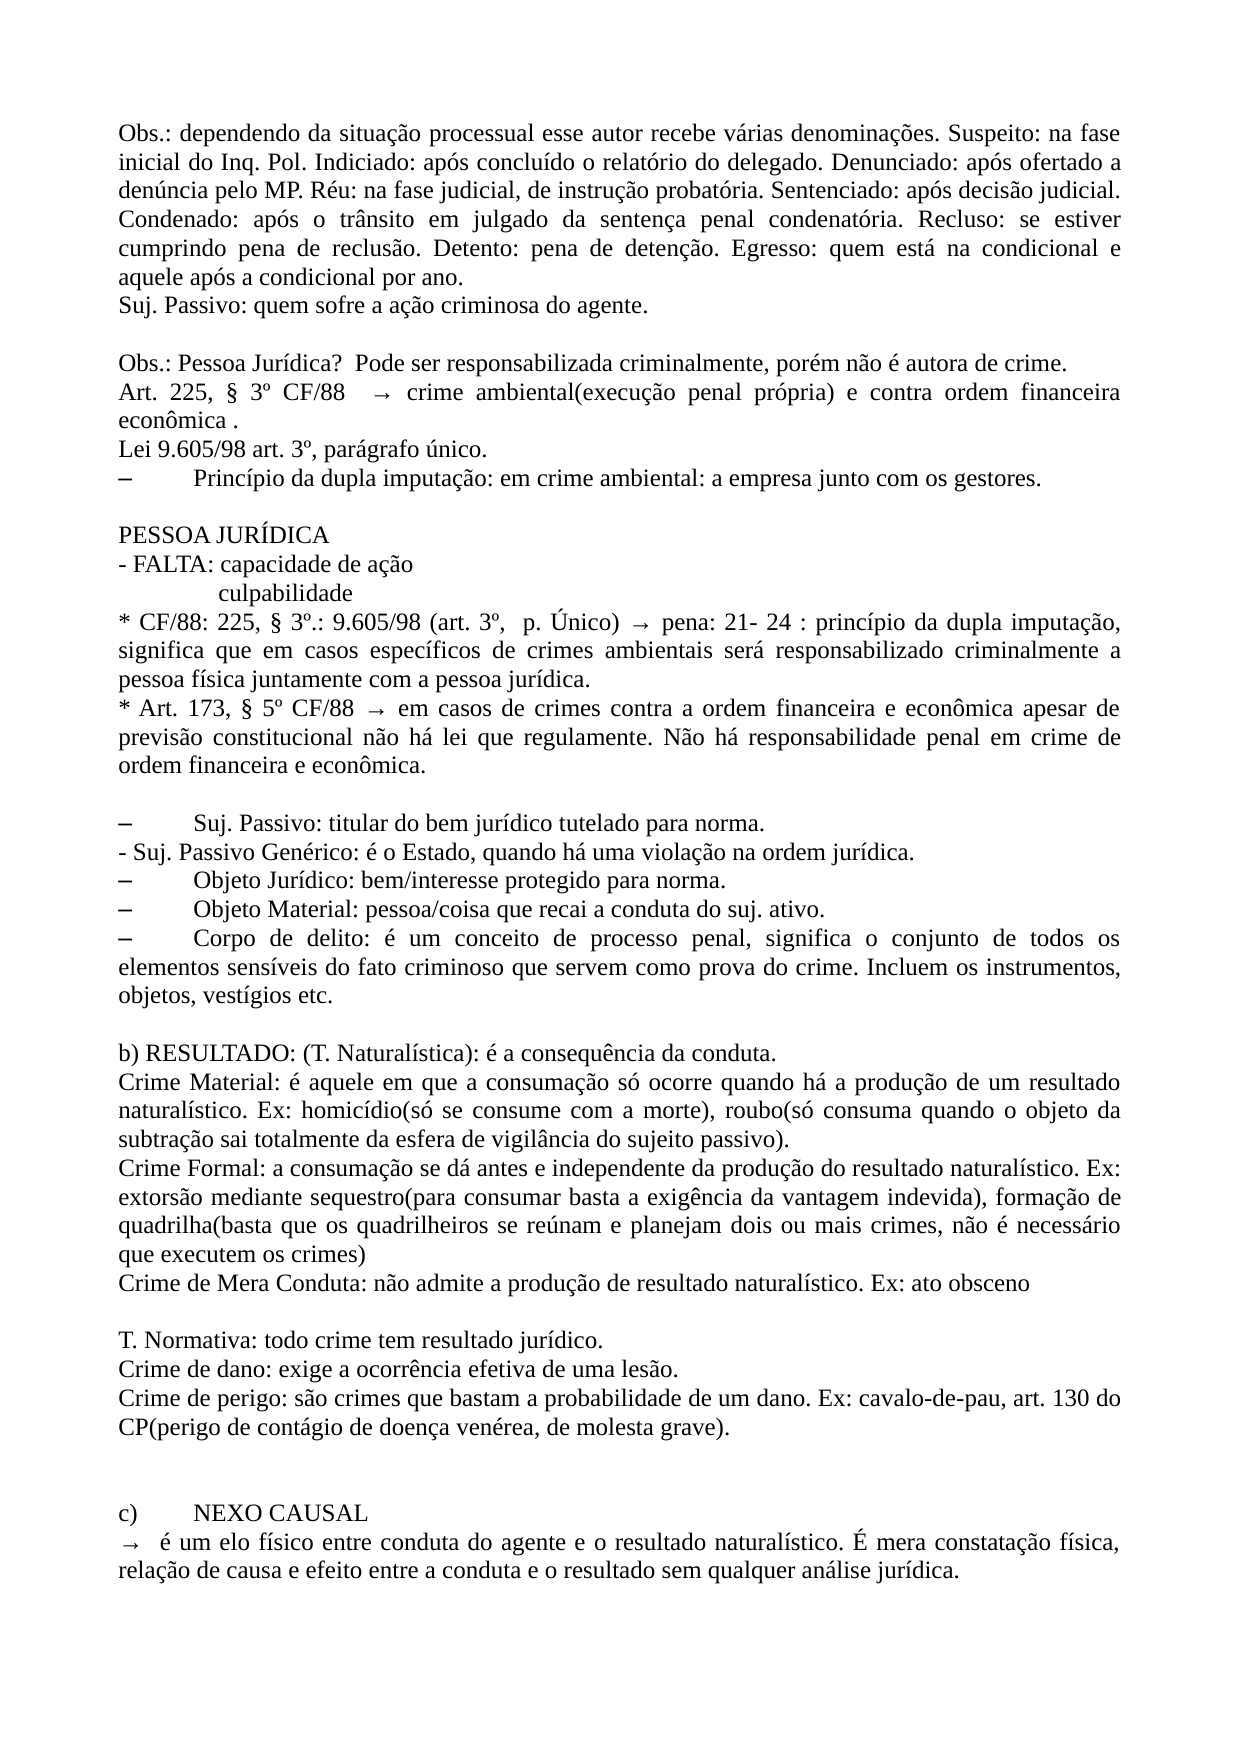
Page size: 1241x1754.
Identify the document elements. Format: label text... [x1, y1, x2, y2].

list NEXO CAUSAL [118, 1498, 1122, 1527]
list Suj. Passivo: titular do bem jurídico tutelado para norma. [118, 808, 1122, 837]
list * CF/88: 225, § 3º.: 9.605/98 (art. 3º, p. Único) → pena: 21- 24 : princípio da dupla imputação, significa que em casos específicos de crimes ambientais será responsabilizado criminalmente a pessoa física juntamente com a pessoa jurídica. [118, 607, 1122, 693]
text T. Normativa: todo crime tem resultado jurídico. [118, 1326, 1122, 1354]
text Crime Material: é aquele em que a consumação só ocorre quando há a produção de um resultado naturalístico. Ex: homicídio(só se consume com a morte), roubo(só consuma quando o objeto da subtração sai totalmente da esfera de vigilância do sujeito passivo). [118, 1067, 1122, 1153]
text Crime Formal: a consumação se dá antes e independente da produção do resultado naturalístico. Ex: extorsão mediante sequestro(para consumar basta a exigência da vantagem indevida), formação de quadrilha(basta que os quadrilheiros se reúnam e planejam dois ou mais crimes, não é necessário que executem os crimes) [118, 1153, 1122, 1268]
list Corpo de delito: é um conceito de processo penal, significa o conjunto de todos os elementos sensíveis do fato criminoso que servem como prova do crime. Incluem os instrumentos, objetos, vestígios etc. [118, 923, 1122, 1009]
text Art. 225, § 3º CF/88 → crime ambiental(execução penal própria) e contra ordem financeira econômica . [118, 377, 1122, 434]
text b) RESULTADO: (T. Naturalística): é a consequência da conduta. [118, 1038, 1122, 1067]
list - Suj. Passivo Genérico: é o Estado, quando há uma violação na ordem jurídica. [118, 837, 1122, 866]
list culpabilidade [118, 578, 1122, 607]
text Crime de Mera Conduta: não admite a produção de resultado naturalístico. Ex: ato obsceno [118, 1268, 1122, 1297]
text Crime de dano: exige a ocorrência efetiva de uma lesão. [118, 1354, 1122, 1383]
text Suj. Passivo: quem sofre a ação criminosa do agente. [118, 291, 1122, 319]
text Obs.: Pessoa Jurídica? Pode ser responsabilizada criminalmente, porém não é autora de crime. [118, 348, 1122, 377]
list PESSOA JURÍDICA [118, 521, 1122, 549]
list Objeto Jurídico: bem/interesse protegido para norma. [118, 866, 1122, 894]
list → é um elo físico entre conduta do agente e o resultado naturalístico. É mera constatação física, relação de causa e efeito entre a conduta e o resultado sem qualquer análise jurídica. [118, 1527, 1122, 1584]
text Lei 9.605/98 art. 3º, parágrafo único. [118, 434, 1122, 463]
list Objeto Material: pessoa/coisa que recai a conduta do suj. ativo. [118, 894, 1122, 923]
list - FALTA: capacidade de ação [118, 549, 1122, 578]
text Crime de perigo: são crimes que bastam a probabilidade de um dano. Ex: cavalo-de-pau, art. 130 do CP(perigo de contágio de doença venérea, de molesta grave). [118, 1383, 1122, 1441]
text Obs.: dependendo da situação processual esse autor recebe várias denominações. Suspeito: na fase inicial do Inq. Pol. Indiciado: após concluído o relatório do delegado. Denunciado: após ofertado a denúncia pelo MP. Réu: na fase judicial, de instrução probatória. Sentenciado: após decisão judicial. Condenado: após o trânsito em julgado da sentença penal condenatória. Recluso: se estiver cumprindo pena de reclusão. Detento: pena de detenção. Egresso: quem está na condicional e aquele após a condicional por ano. [118, 118, 1122, 291]
list * Art. 173, § 5º CF/88 → em casos de crimes contra a ordem financeira e econômica apesar de previsão constitucional não há lei que regulamente. Não há responsabilidade penal em crime de ordem financeira e econômica. [118, 693, 1122, 779]
list Princípio da dupla imputação: em crime ambiental: a empresa junto com os gestores. [118, 463, 1122, 492]
